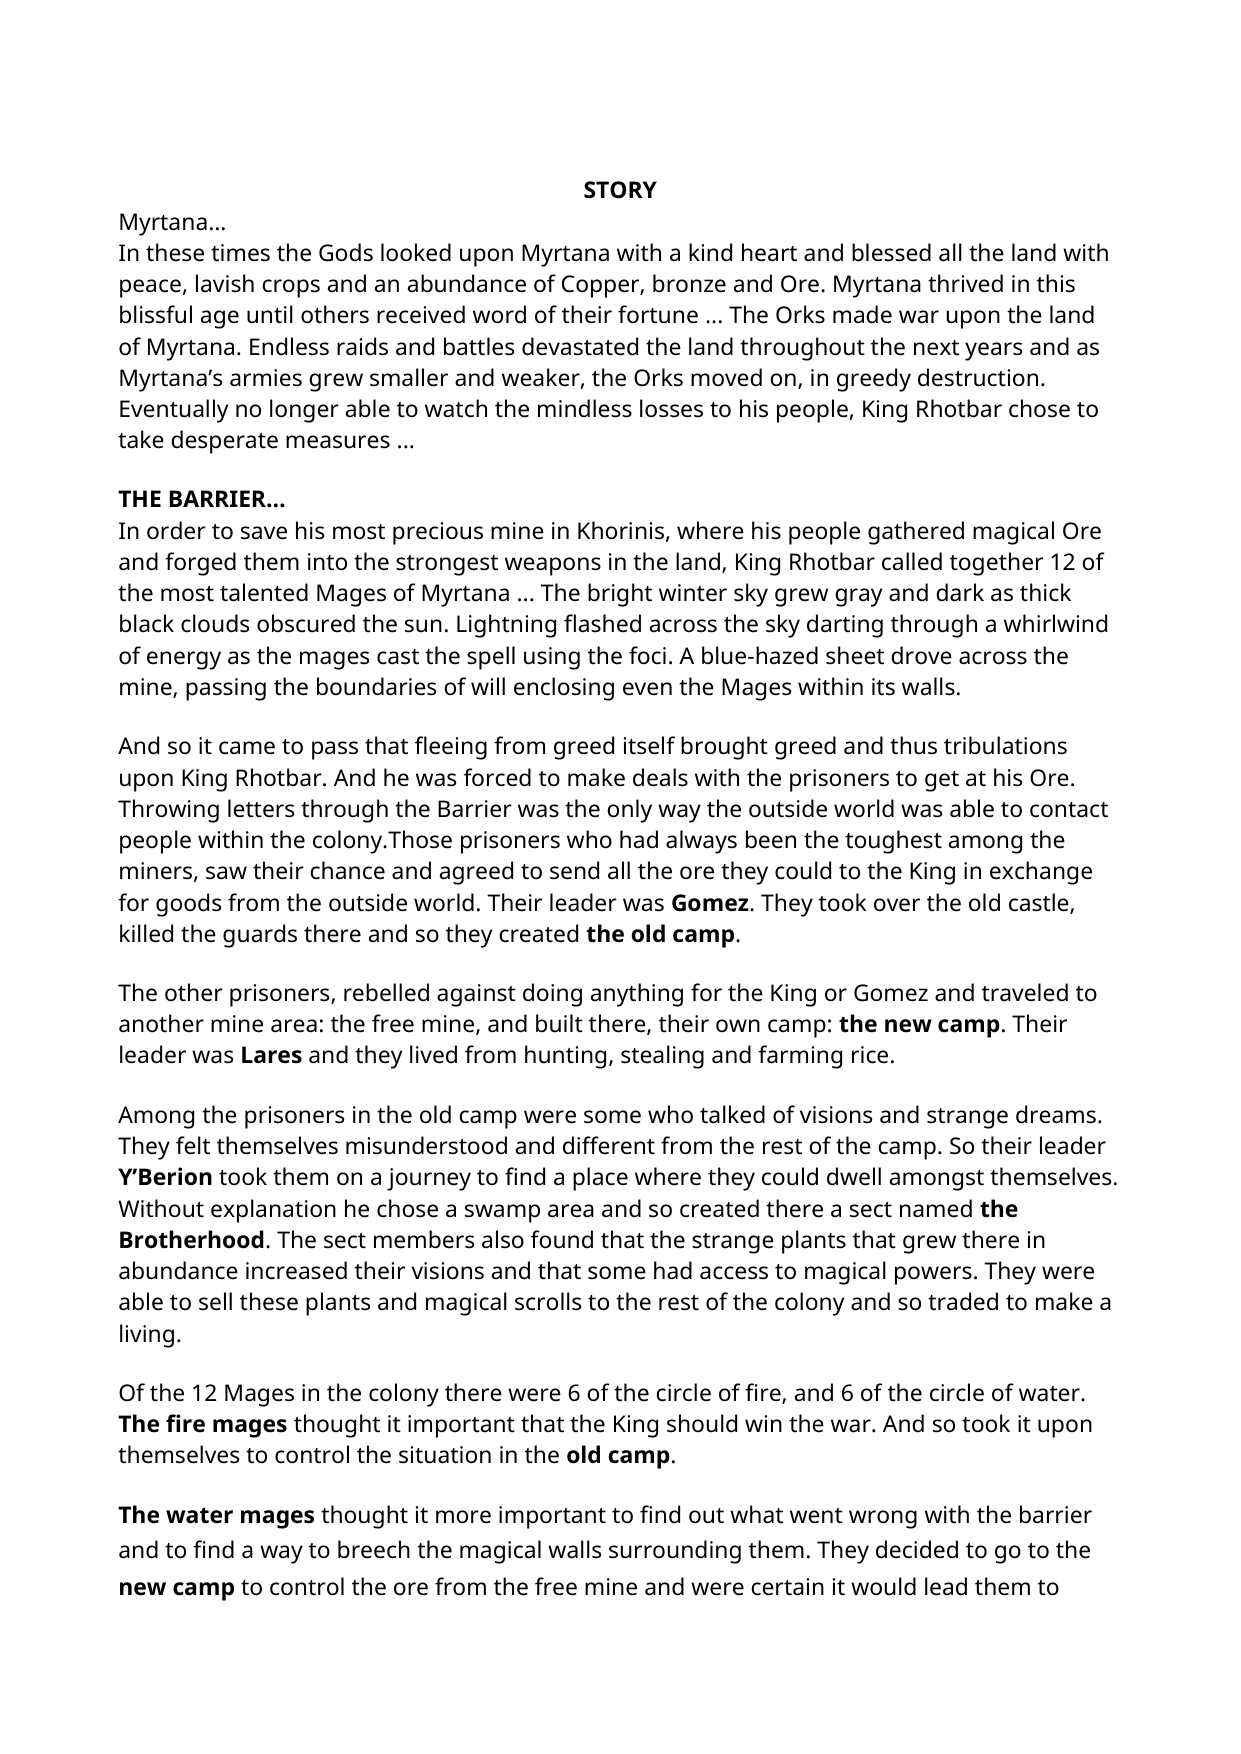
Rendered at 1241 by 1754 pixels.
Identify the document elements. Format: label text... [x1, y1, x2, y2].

text The other prisoners, rebelled against doing anything for the King or Gomez and traveled to another mine area: the free mine, and built there, their own camp: the new camp. Their leader was Lares and they lived from hunting, stealing and farming rice. [118, 977, 1122, 1071]
text In order to save his most precious mine in Khorinis, where his people gathered magical Ore and forged them into the strongest weapons in the land, King Rhotbar called together 12 of the most talented Mages of Myrtana ... The bright winter sky grew gray and dark as thick black clouds obscured the sun. Lightning flashed across the sky darting through a whirlwind of energy as the mages cast the spell using the foci. A blue-hazed sheet drove across the mine, passing the boundaries of will enclosing even the Mages within its walls. [118, 515, 1122, 702]
text And so it came to pass that fleeing from greed itself brought greed and thus tribulations upon King Rhotbar. And he was forced to make deals with the prisoners to get at his Ore. Throwing letters through the Barrier was the only way the outside world was able to contact people within the colony.Those prisoners who had always been the toughest among the miners, saw their chance and agreed to send all the ore they could to the King in exchange for goods from the outside world. Their leader was Gomez. They took over the old castle, killed the guards there and so they created the old camp. [118, 730, 1122, 949]
text The water mages thought it more important to find out what went wrong with the barrier and to find a way to breech the magical walls surrounding them. They decided to go to the new camp to control the ore from the free mine and were certain it would lead them to [118, 1498, 1122, 1602]
text Of the 12 Mages in the colony there were 6 of the circle of fire, and 6 of the circle of water. The fire mages thought it important that the King should win the war. And so took it upon themselves to control the situation in the old camp. [118, 1377, 1122, 1471]
text In these times the Gods looked upon Myrtana with a kind heart and blessed all the land with peace, lavish crops and an abundance of Copper, bronze and Ore. Myrtana thrived in this blissful age until others received word of their fortune ... The Orks made war upon the land of Myrtana. Endless raids and battles devastated the land throughout the next years and as Myrtana’s armies grew smaller and weaker, the Orks moved on, in greedy destruction. Eventually no longer able to watch the mindless losses to his people, King Rhotbar chose to take desperate measures ... [118, 237, 1122, 455]
text Among the prisoners in the old camp were some who talked of visions and strange dreams. They felt themselves misunderstood and different from the rest of the camp. So their leader Y’Berion took them on a journey to find a place where they could dwell amongst themselves. Without explanation he chose a swamp area and so created there a sect named the Brotherhood. The sect members also found that the strange plants that grew there in abundance increased their visions and that some had access to magical powers. They were able to sell these plants and magical scrolls to the rest of the colony and so traded to make a living. [118, 1099, 1122, 1349]
text THE BARRIER… [118, 483, 1122, 515]
text Myrtana… [118, 205, 1122, 237]
text STORY [118, 174, 1122, 205]
